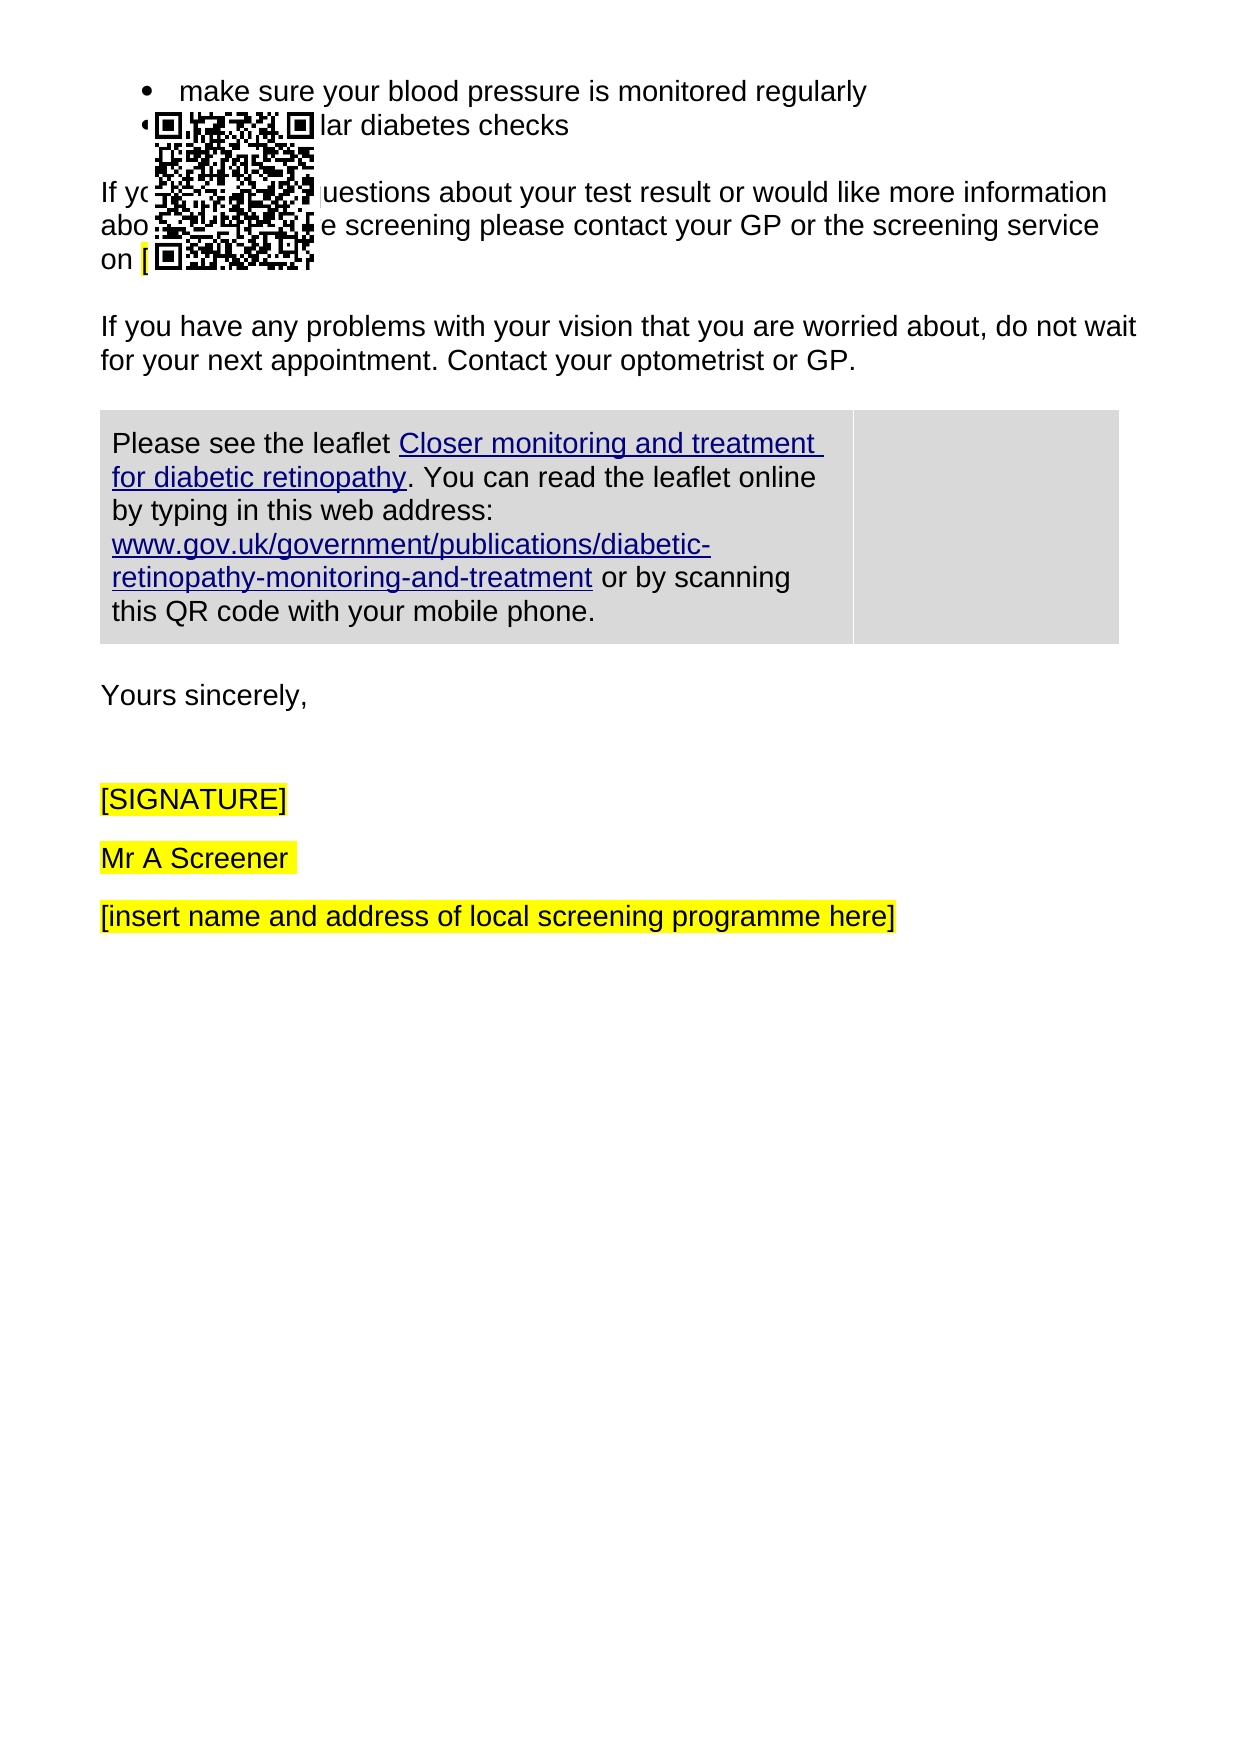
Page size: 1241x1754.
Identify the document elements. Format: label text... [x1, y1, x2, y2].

subtitle Mr A Screener [100, 841, 1140, 874]
text If you have any questions about your test result or would like more information about diabetic eye screening please contact your GP or the screening service on [insert tel no]. [320, 175, 1140, 276]
text If you have any problems with your vision that you are worried about, do not wait for your next appointment. Contact your optometrist or GP. [100, 309, 1140, 376]
text [SIGNATURE] [100, 782, 1140, 816]
text Yours sincerely, [100, 678, 1140, 711]
list go for regular diabetes checks [320, 108, 1140, 141]
table_header Please see the leaflet Closer monitoring and treatment for diabetic retinopathy. You can read the leaflet online by typing in this web address: www.gov.uk/government/publications/diabetic-retinopathy-monitoring-and-treatment or by scanning this QR code with your mobile phone. [100, 410, 853, 644]
list make sure your blood pressure is monitored regularly [142, 74, 1140, 108]
subtitle [insert name and address of local screening programme here] [100, 899, 1140, 933]
text If you have any questions about your test result or would like more information about diabetic eye screening please contact your GP or the screening service on [insert tel no]. [100, 175, 147, 276]
table_header [854, 410, 1119, 644]
